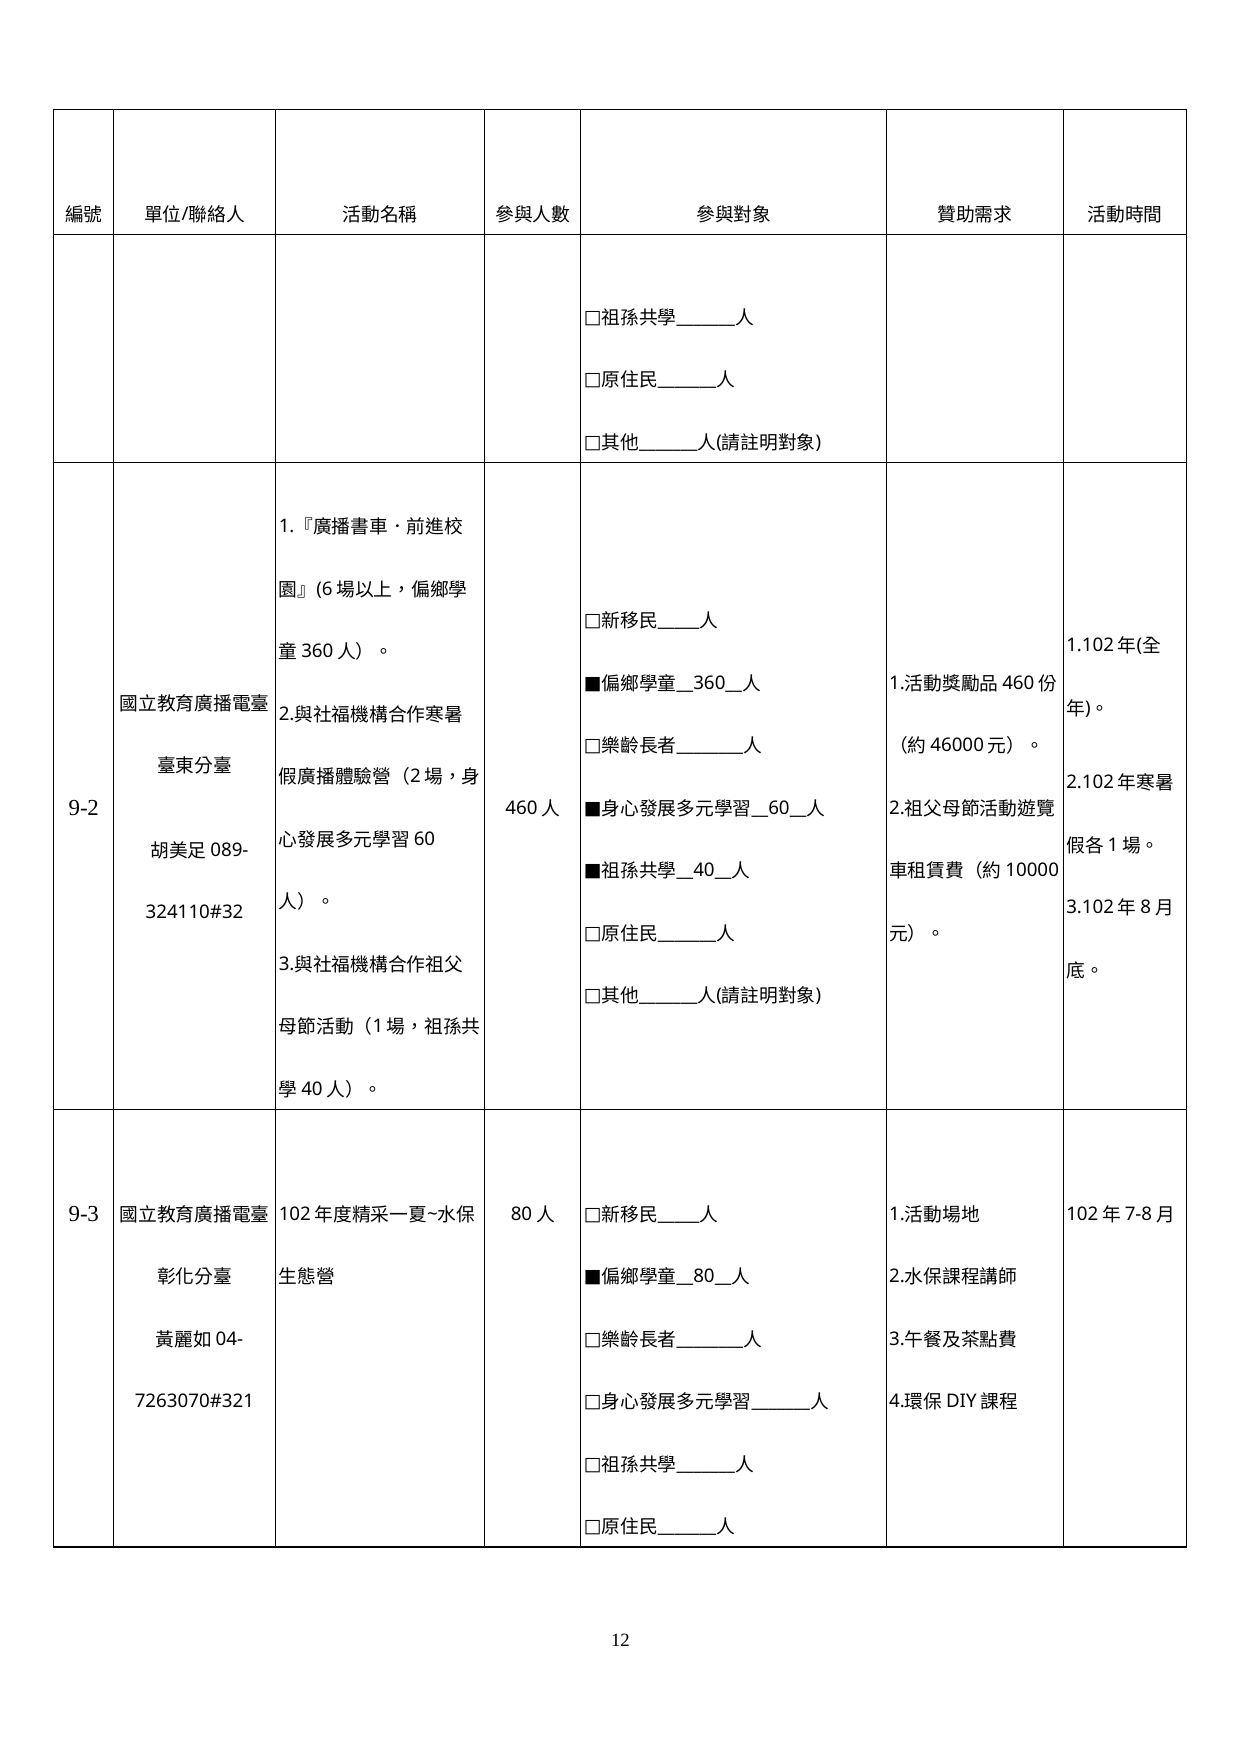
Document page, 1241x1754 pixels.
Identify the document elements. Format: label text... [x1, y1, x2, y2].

table_cell □祖孫共學_______人 □原住民_______人 □其他_______人(請註明對象) [581, 235, 886, 462]
table_header 參與對象 [581, 110, 886, 234]
table_cell 102年度精采一夏~水保生態營 [276, 1110, 484, 1546]
table_header 活動時間 [1064, 110, 1186, 234]
table_cell 80人 [485, 1110, 580, 1546]
table_cell 國立教育廣播電臺彰化分臺 黃麗如04-7263070#321 [114, 1110, 275, 1546]
table_cell [114, 235, 275, 462]
table_cell [485, 235, 580, 462]
table_header 贊助需求 [887, 110, 1063, 234]
table_cell 460人 [485, 463, 580, 1109]
table_cell [887, 235, 1063, 462]
table_cell 1.活動場地 2.水保課程講師 3.午餐及茶點費 4.環保DIY課程 [887, 1110, 1063, 1546]
table_cell [1064, 235, 1186, 462]
table_cell 102年7-8月 [1064, 1110, 1186, 1546]
table_header 編號 [54, 110, 113, 234]
table_cell [276, 235, 484, 462]
table_cell 國立教育廣播電臺臺東分臺 胡美足089-324110#32 [114, 463, 275, 1109]
table_cell 9-3 [54, 1110, 113, 1546]
table_header 參與人數 [485, 110, 580, 234]
table_cell 1.102年(全年)。 2.102年寒暑假各1場。 3.102年8月底。 [1064, 463, 1186, 1109]
table_header 單位/聯絡人 [114, 110, 275, 234]
table_cell □新移民_____人 ■偏鄉學童__360__人 □樂齡長者________人 ■身心發展多元學習__60__人 ■祖孫共學__40__人 □原住民_______人 □其他_______人(請註明對象) [581, 463, 886, 1109]
table_cell □新移民_____人 ■偏鄉學童__80__人 □樂齡長者________人 □身心發展多元學習_______人 □祖孫共學_______人 □原住民_______人 [581, 1110, 886, 1546]
table_cell 1.活動獎勵品460份（約46000元）。 2.祖父母節活動遊覽車租賃費（約10000元）。 [887, 463, 1063, 1109]
table_cell [54, 235, 113, 462]
table_header 活動名稱 [276, 110, 484, 234]
table_cell 1.『廣播書車．前進校園』(6場以上，偏鄉學童360人）。 2.與社福機構合作寒暑假廣播體驗營（2場，身心發展多元學習60人）。 3.與社福機構合作祖父母節活動（1場，祖孫共學40人）。 [276, 463, 484, 1109]
table_cell 9-2 [54, 463, 113, 1109]
